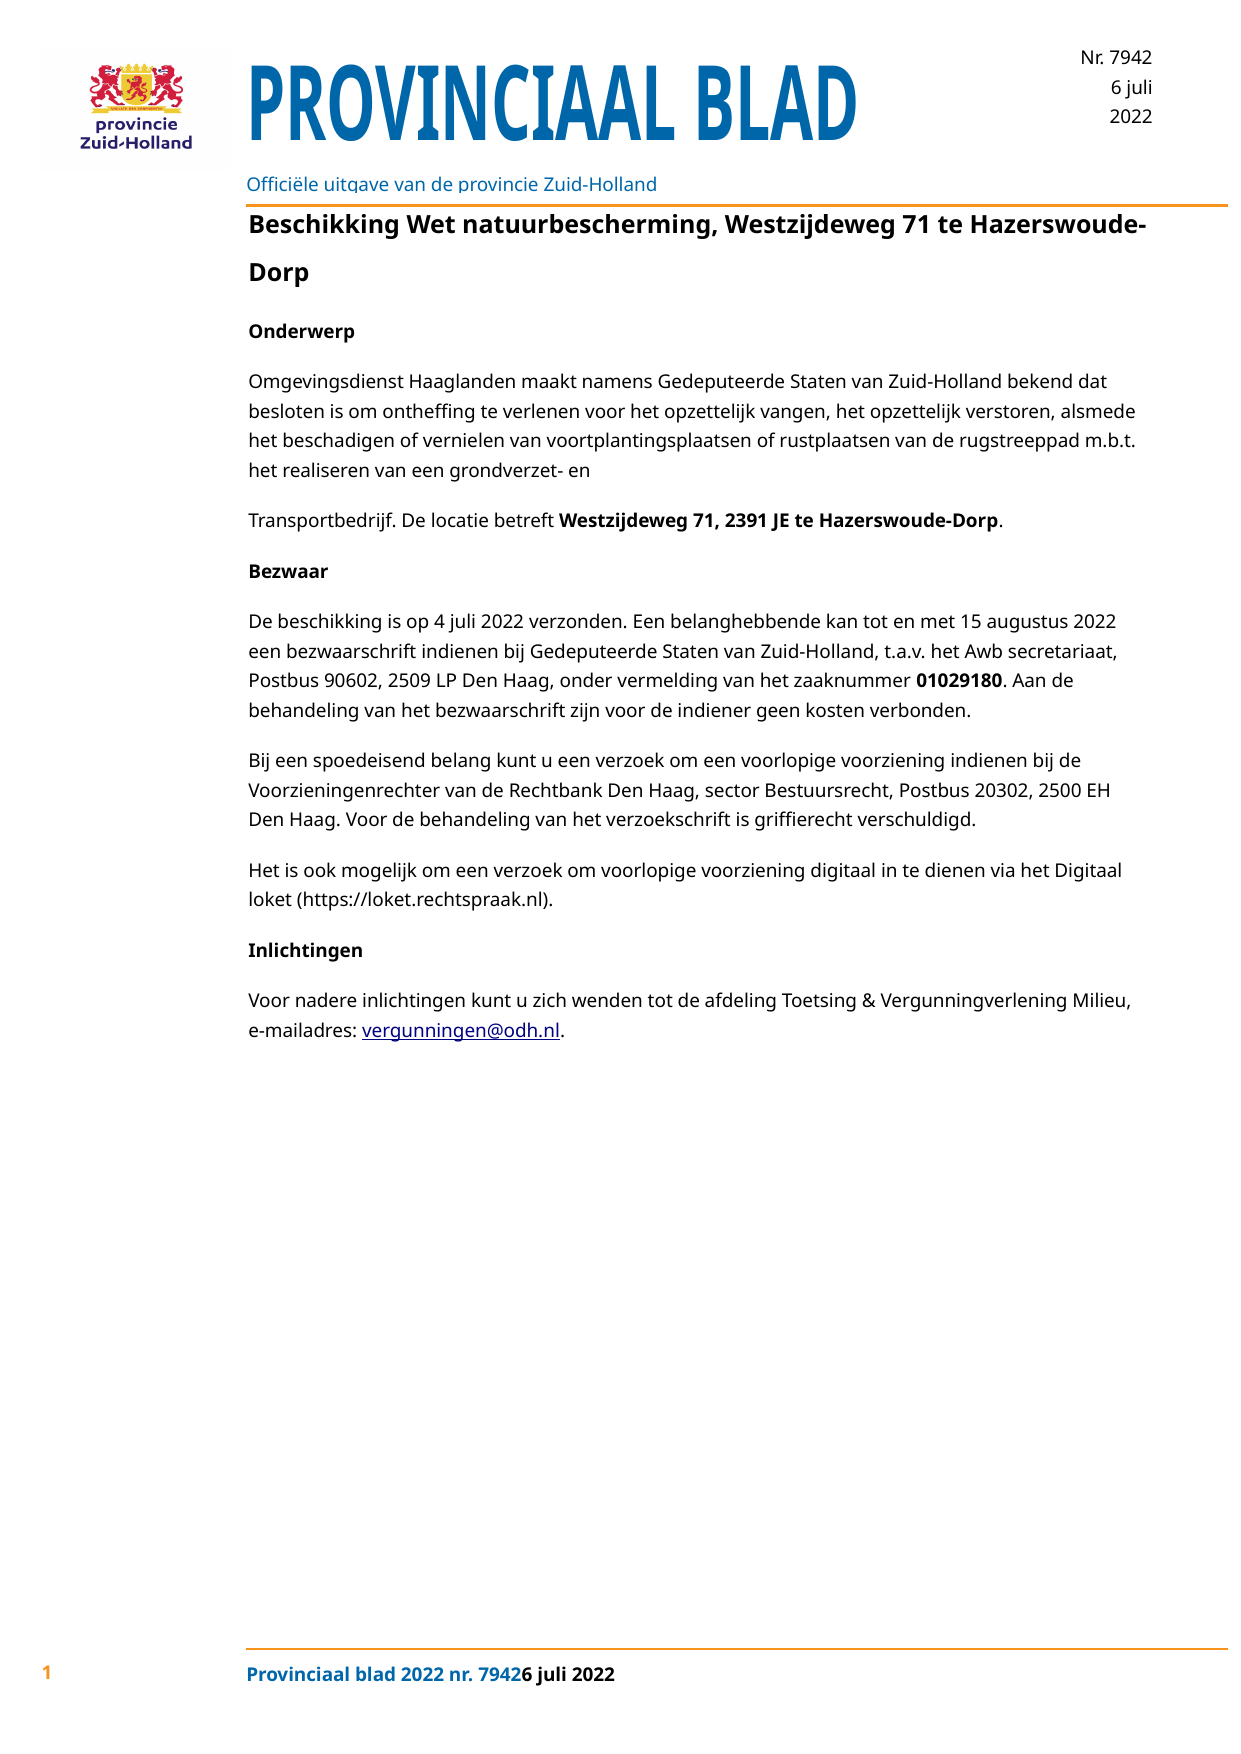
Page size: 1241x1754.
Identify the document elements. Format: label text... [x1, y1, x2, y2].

text De beschikking is op 4 juli 2022 verzonden. Een belanghebbende kan tot en met 15 augustus 2022 een bezwaarschrift indienen bij Gedeputeerde Staten van Zuid-Holland, t.a.v. het Awb secretariaat, Postbus 90602, 2509 LP Den Haag, onder vermelding van het zaaknummer 01029180. Aan de behandeling van het bezwaarschrift zijn voor de indiener geen kosten verbonden. [248, 608, 1152, 723]
text Omgevingsdienst Haaglanden maakt namens Gedeputeerde Staten van Zuid-Holland bekend dat besloten is om ontheffing te verlenen voor het opzettelijk vangen, het opzettelijk verstoren, alsmede het beschadigen of vernielen van voortplantingsplaatsen of rustplaatsen van de rugstreeppad m.b.t. het realiseren van een grondverzet- en [248, 368, 1152, 483]
text Bezwaar [248, 558, 1152, 584]
text Bij een spoedeisend belang kunt u een verzoek om een voorlopige voorziening indienen bij de Voorzieningenrechter van de Rechtbank Den Haag, sector Bestuursrecht, Postbus 20302, 2500 EH Den Haag. Voor de behandeling van het verzoekschrift is griffierecht verschuldigd. [248, 747, 1152, 832]
text Voor nadere inlichtingen kunt u zich wenden tot de afdeling Toetsing & Vergunningverlening Milieu, e-mailadres: vergunningen@odh.nl. [248, 987, 1152, 1043]
text Onderwerp [248, 318, 1152, 344]
text Transportbedrijf. De locatie betreft Westzijdeweg 71, 2391 JE te Hazerswoude-Dorp. [248, 507, 1152, 533]
picture [41, 47, 231, 172]
text Inlichtingen [248, 937, 1152, 963]
text Het is ook mogelijk om een verzoek om voorlopige voorziening digitaal in te dienen via het Digitaal loket (https://loket.rechtspraak.nl). [248, 857, 1152, 912]
text Beschikking Wet natuurbescherming, Westzijdeweg 71 te Hazerswoude-Dorp [248, 207, 1152, 288]
